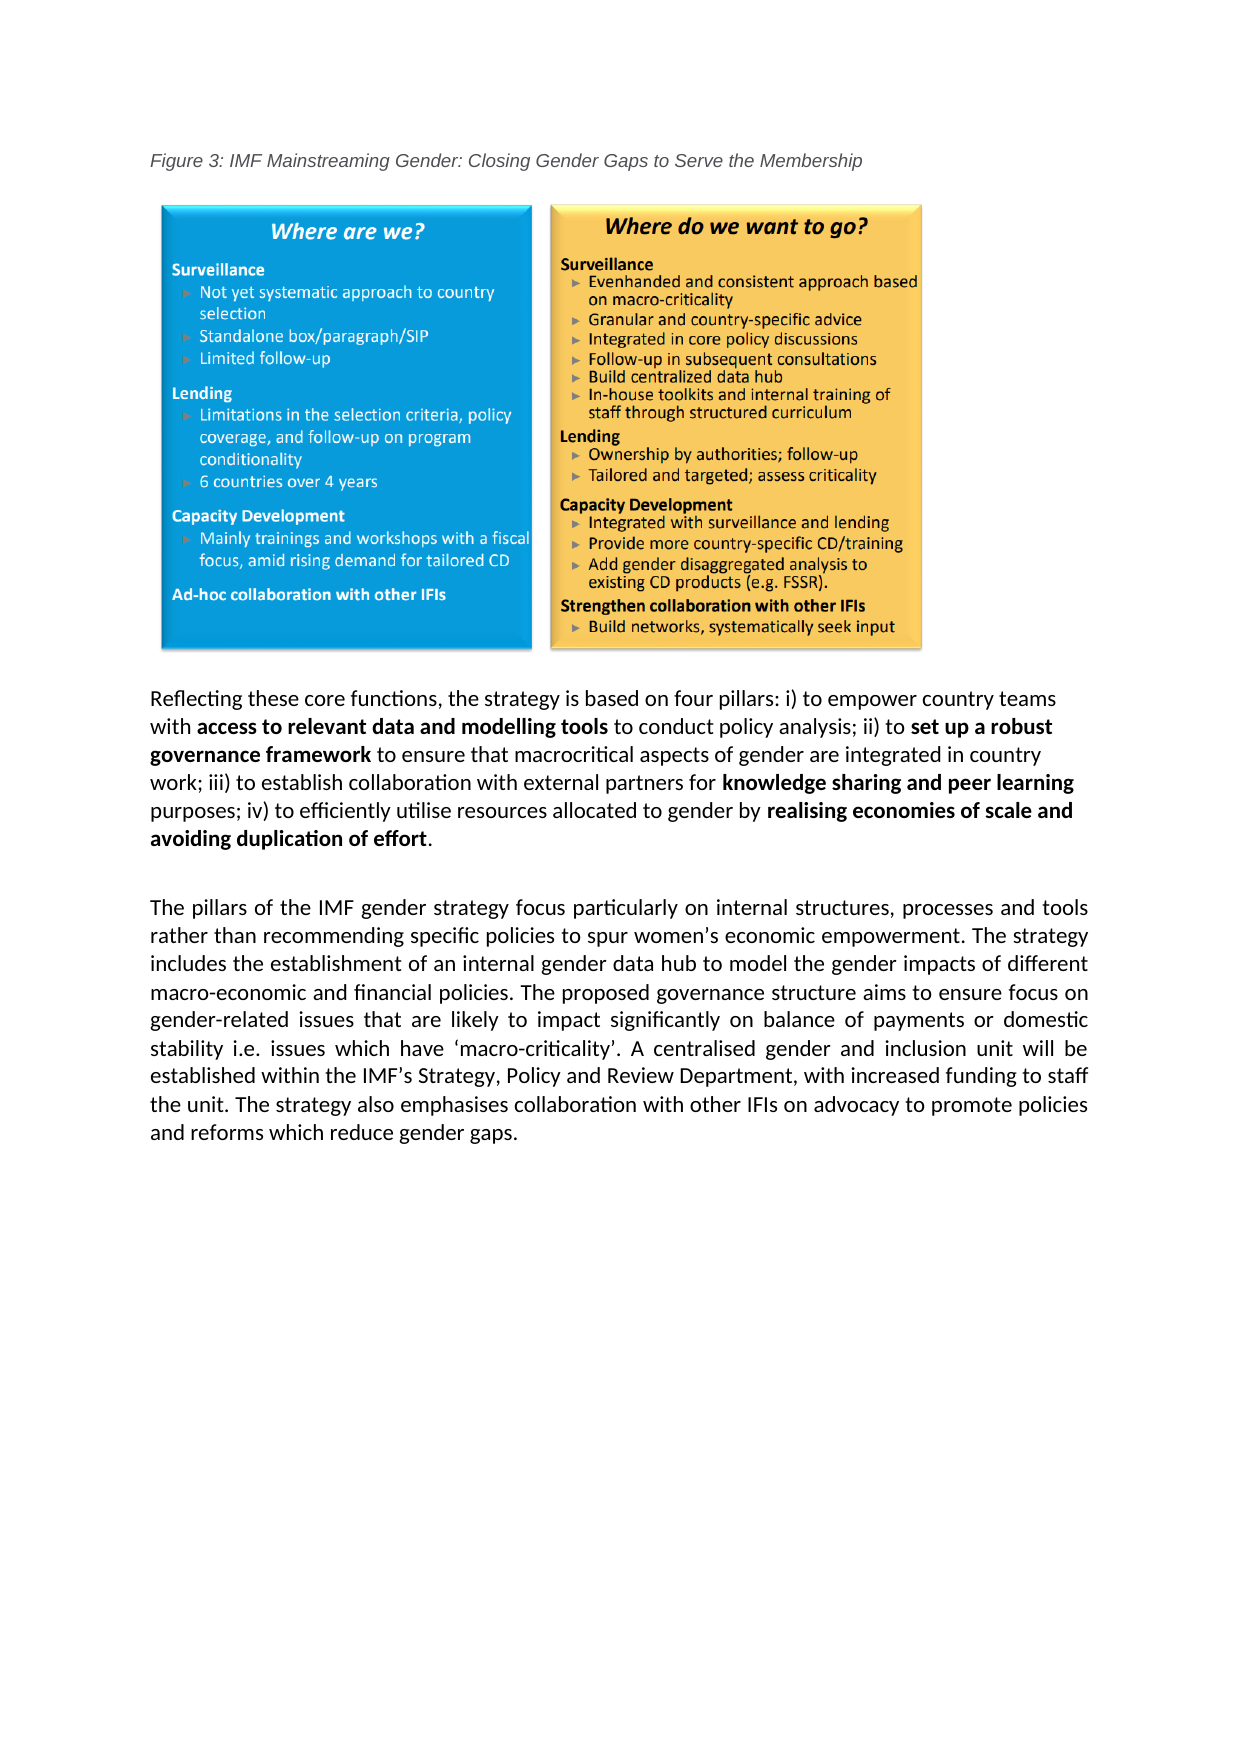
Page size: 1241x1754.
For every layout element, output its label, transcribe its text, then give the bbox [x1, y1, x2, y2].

text Reflecting these core functions, the strategy is based on four pillars: i) to empower country teams with access to relevant data and modelling tools to conduct policy analysis; ii) to set up a robust governance framework to ensure that macrocritical aspects of gender are integrated in country work; iii) to establish collaboration with external partners for knowledge sharing and peer learning purposes; iv) to efficiently utilise resources allocated to gender by realising economies of scale and avoiding duplication of effort. [150, 684, 1090, 852]
text The pillars of the IMF gender strategy focus particularly on internal structures, processes and tools rather than recommending specific policies to spur women’s economic empowerment. The strategy includes the establishment of an internal gender data hub to model the gender impacts of different macro-economic and financial policies. The proposed governance structure aims to ensure focus on gender-related issues that are likely to impact significantly on balance of payments or domestic stability i.e. issues which have ‘macro-criticality’. A centralised gender and inclusion unit will be established within the IMF’s Strategy, Policy and Review Department, with increased funding to staff the unit. The strategy also emphasises collaboration with other IFIs on advocacy to promote policies and reforms which reduce gender gaps. [150, 893, 1090, 1146]
text Figure 3: IMF Mainstreaming Gender: Closing Gender Gaps to Serve the Membership [150, 150, 1090, 172]
